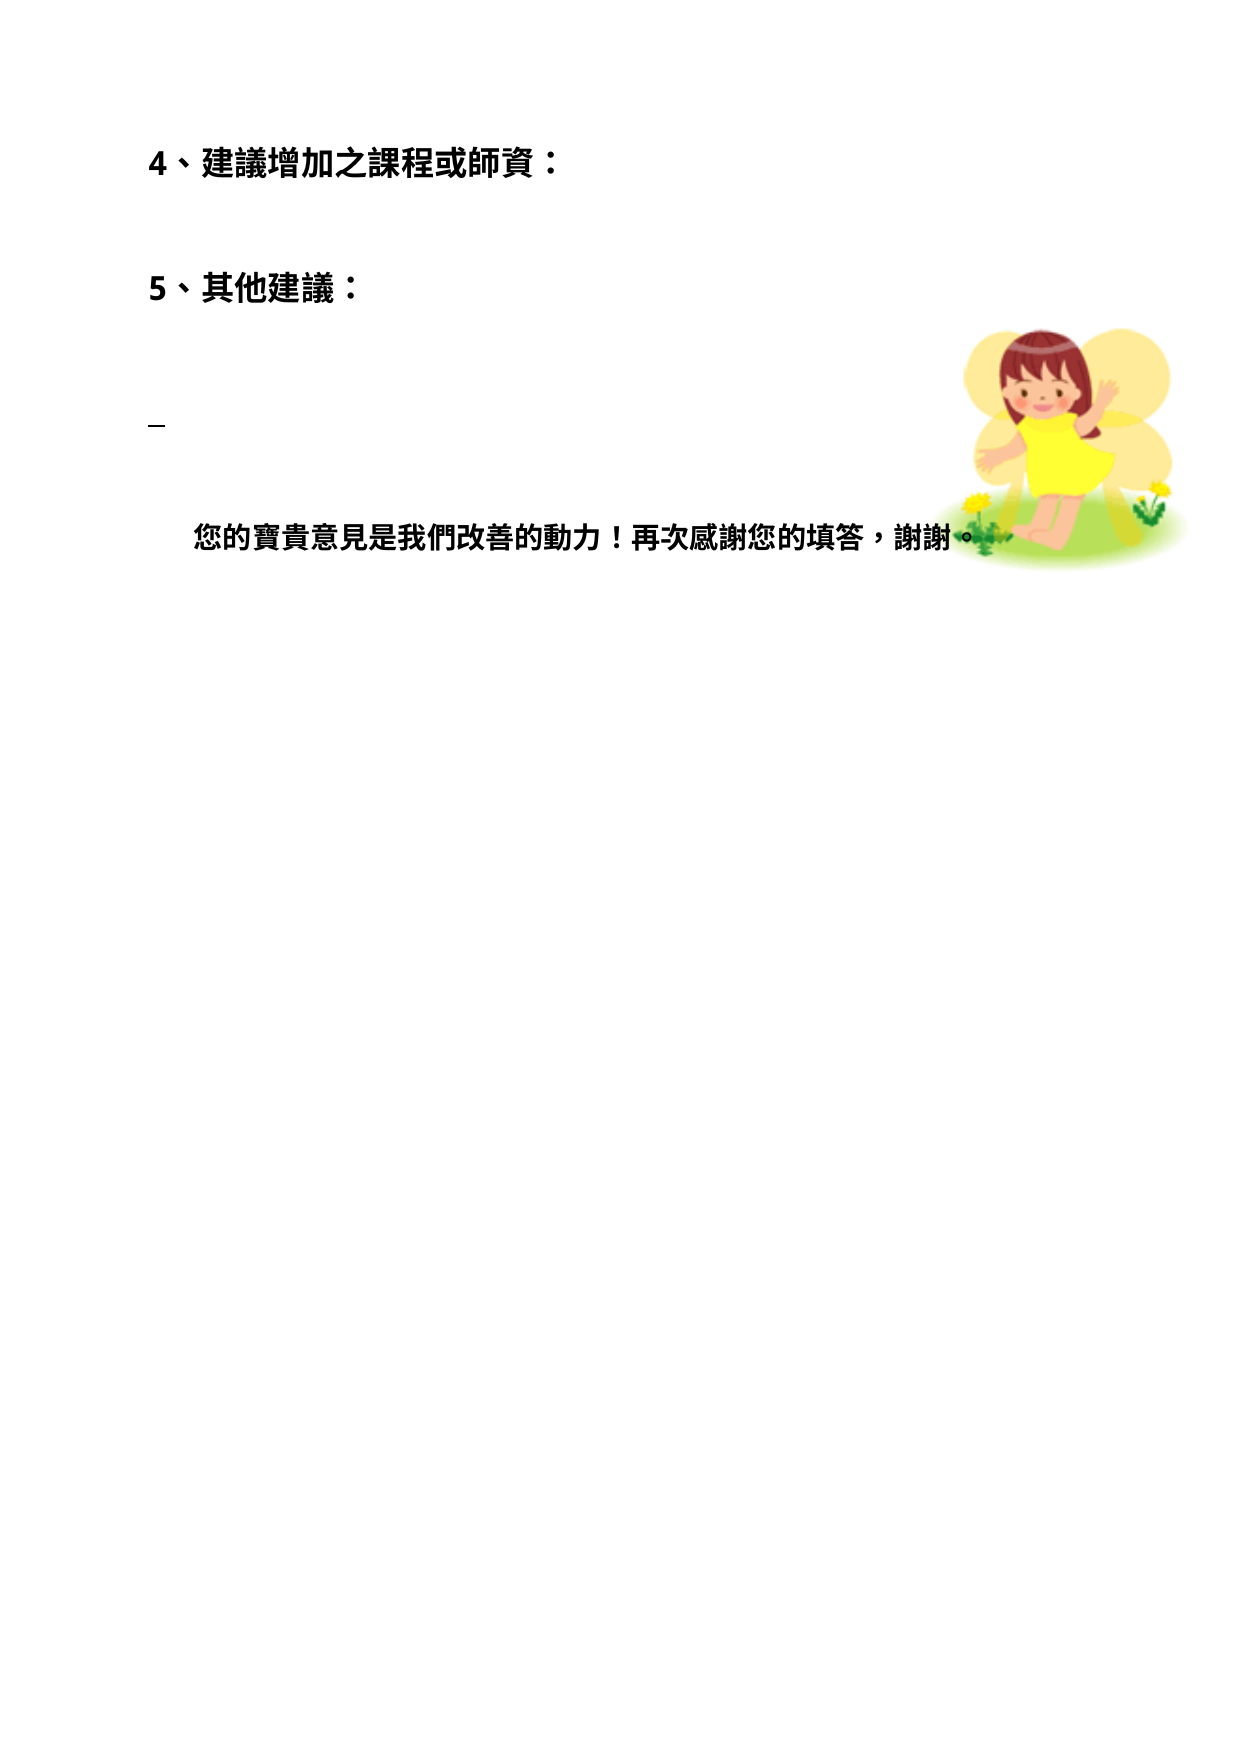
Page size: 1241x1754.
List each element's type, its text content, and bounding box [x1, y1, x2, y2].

text 您的寶貴意見是我們改善的動力！再次感謝您的填答，謝謝。 [148, 494, 919, 557]
text 4、建議增加之課程或師資： [148, 119, 1152, 182]
text 5、其他建議： [148, 244, 1152, 307]
